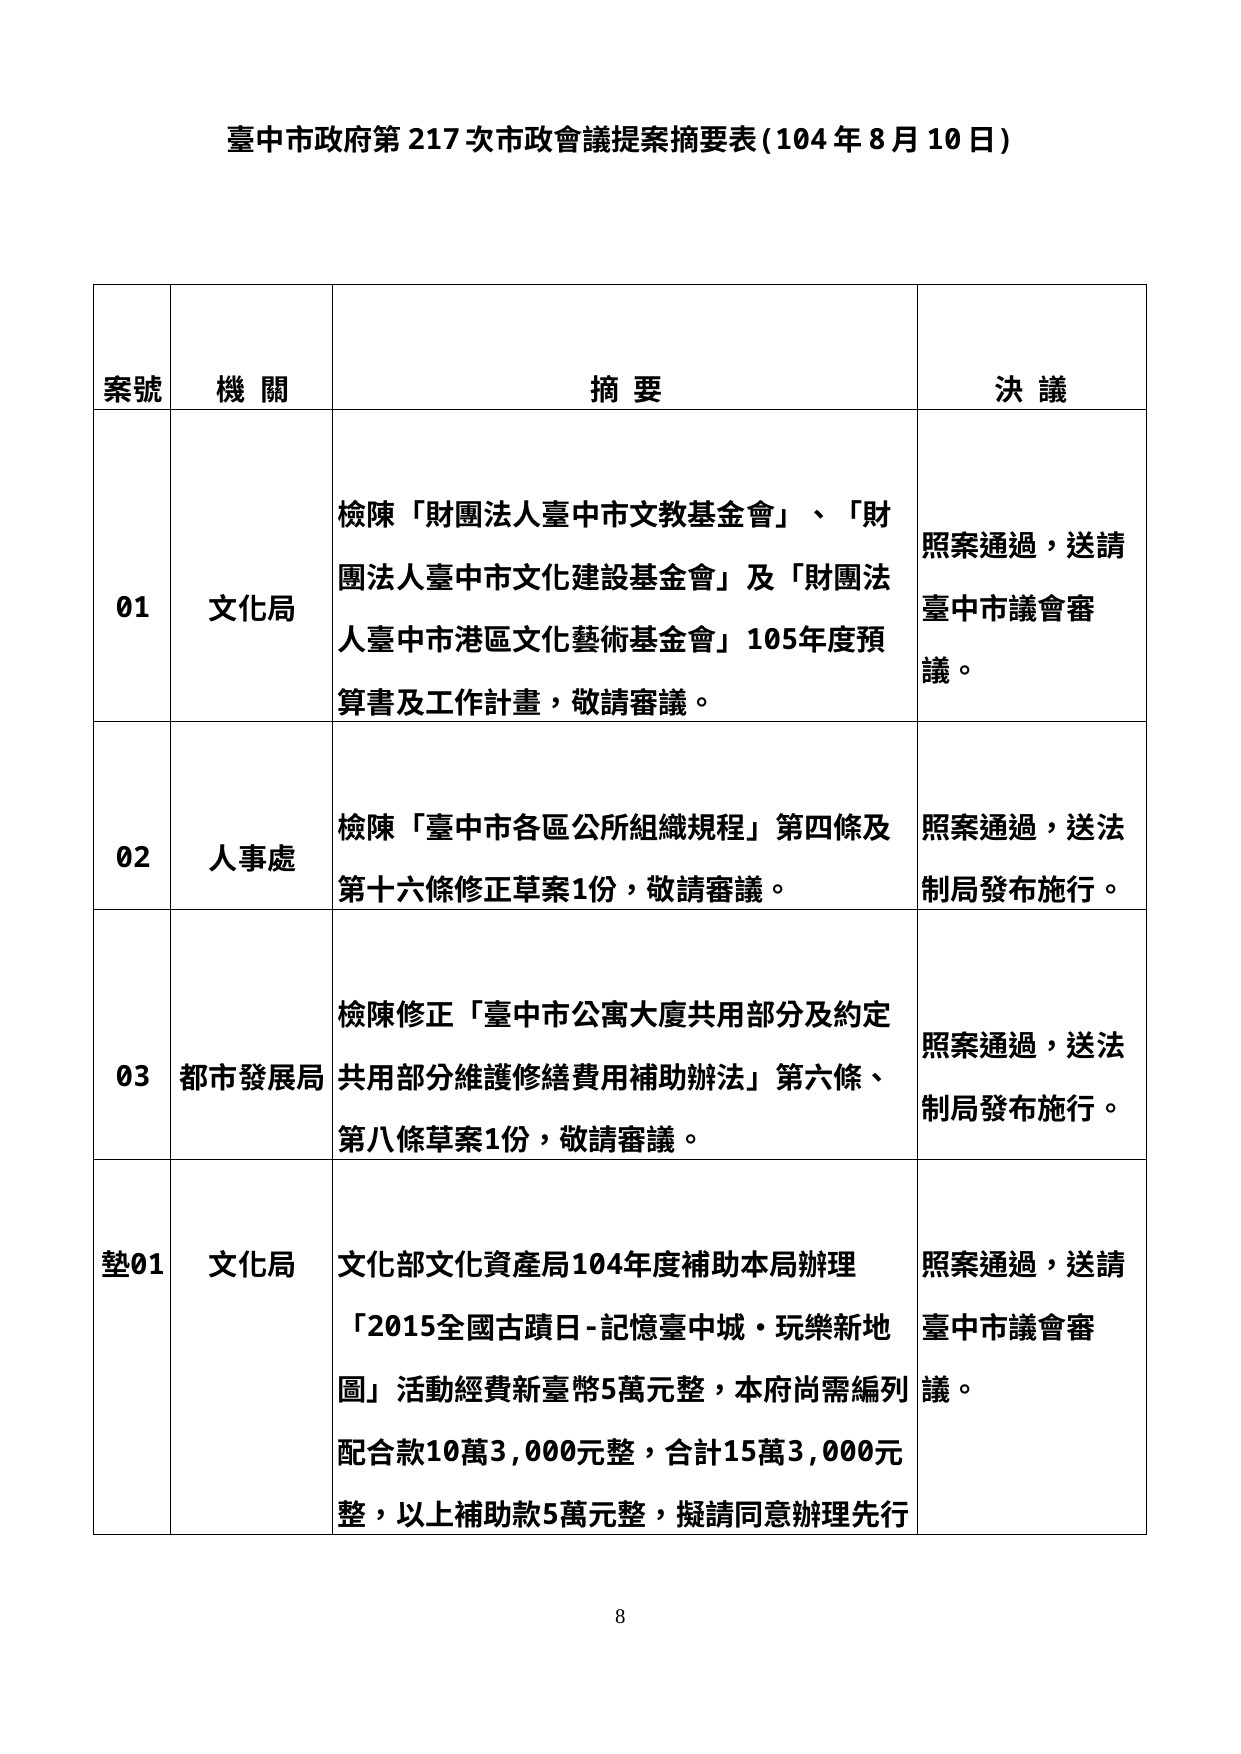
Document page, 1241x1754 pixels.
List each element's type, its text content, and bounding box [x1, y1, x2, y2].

table_cell 都市發展局 [171, 910, 332, 1159]
table_cell 02 [94, 722, 170, 909]
table_cell 文化局 [171, 410, 332, 721]
table_cell 03 [94, 910, 170, 1159]
text 臺中市政府第217次市政會議提案摘要表(104年8月10日) [150, 96, 1090, 159]
table_cell 人事處 [171, 722, 332, 909]
table_cell 照案通過，送法制局發布施行。 [918, 722, 1146, 909]
table_cell 檢陳「財團法人臺中市文教基金會」、「財團法人臺中市文化建設基金會」及「財團法人臺中市港區文化藝術基金會」105年度預算書及工作計畫，敬請審議。 [333, 410, 917, 721]
table_cell 墊01 [94, 1160, 170, 1534]
table_cell 文化局 [171, 1160, 332, 1534]
table_cell 檢陳「臺中市各區公所組織規程」第四條及第十六條修正草案1份，敬請審議。 [333, 722, 917, 909]
table_header 機 關 [171, 285, 332, 409]
table_cell 照案通過，送請臺中市議會審議。 [918, 1160, 1146, 1534]
table_cell 01 [94, 410, 170, 721]
table_header 決 議 [918, 285, 1146, 409]
table_header 摘 要 [333, 285, 917, 409]
table_cell 照案通過，送請臺中市議會審議。 [918, 410, 1146, 721]
table_cell 文化部文化資產局104年度補助本局辦理「2015全國古蹟日-記憶臺中城‧玩樂新地圖」活動經費新臺幣5萬元整，本府尚需編列配合款10萬3,000元整，合計15萬3,000元整，以上補助款5萬元整，擬請同意辦理先行 [333, 1160, 917, 1534]
table_cell 照案通過，送法制局發布施行。 [918, 910, 1146, 1159]
table_header 案號 [94, 285, 170, 409]
table_cell 檢陳修正「臺中市公寓大廈共用部分及約定共用部分維護修繕費用補助辦法」第六條、第八條草案1份，敬請審議。 [333, 910, 917, 1159]
